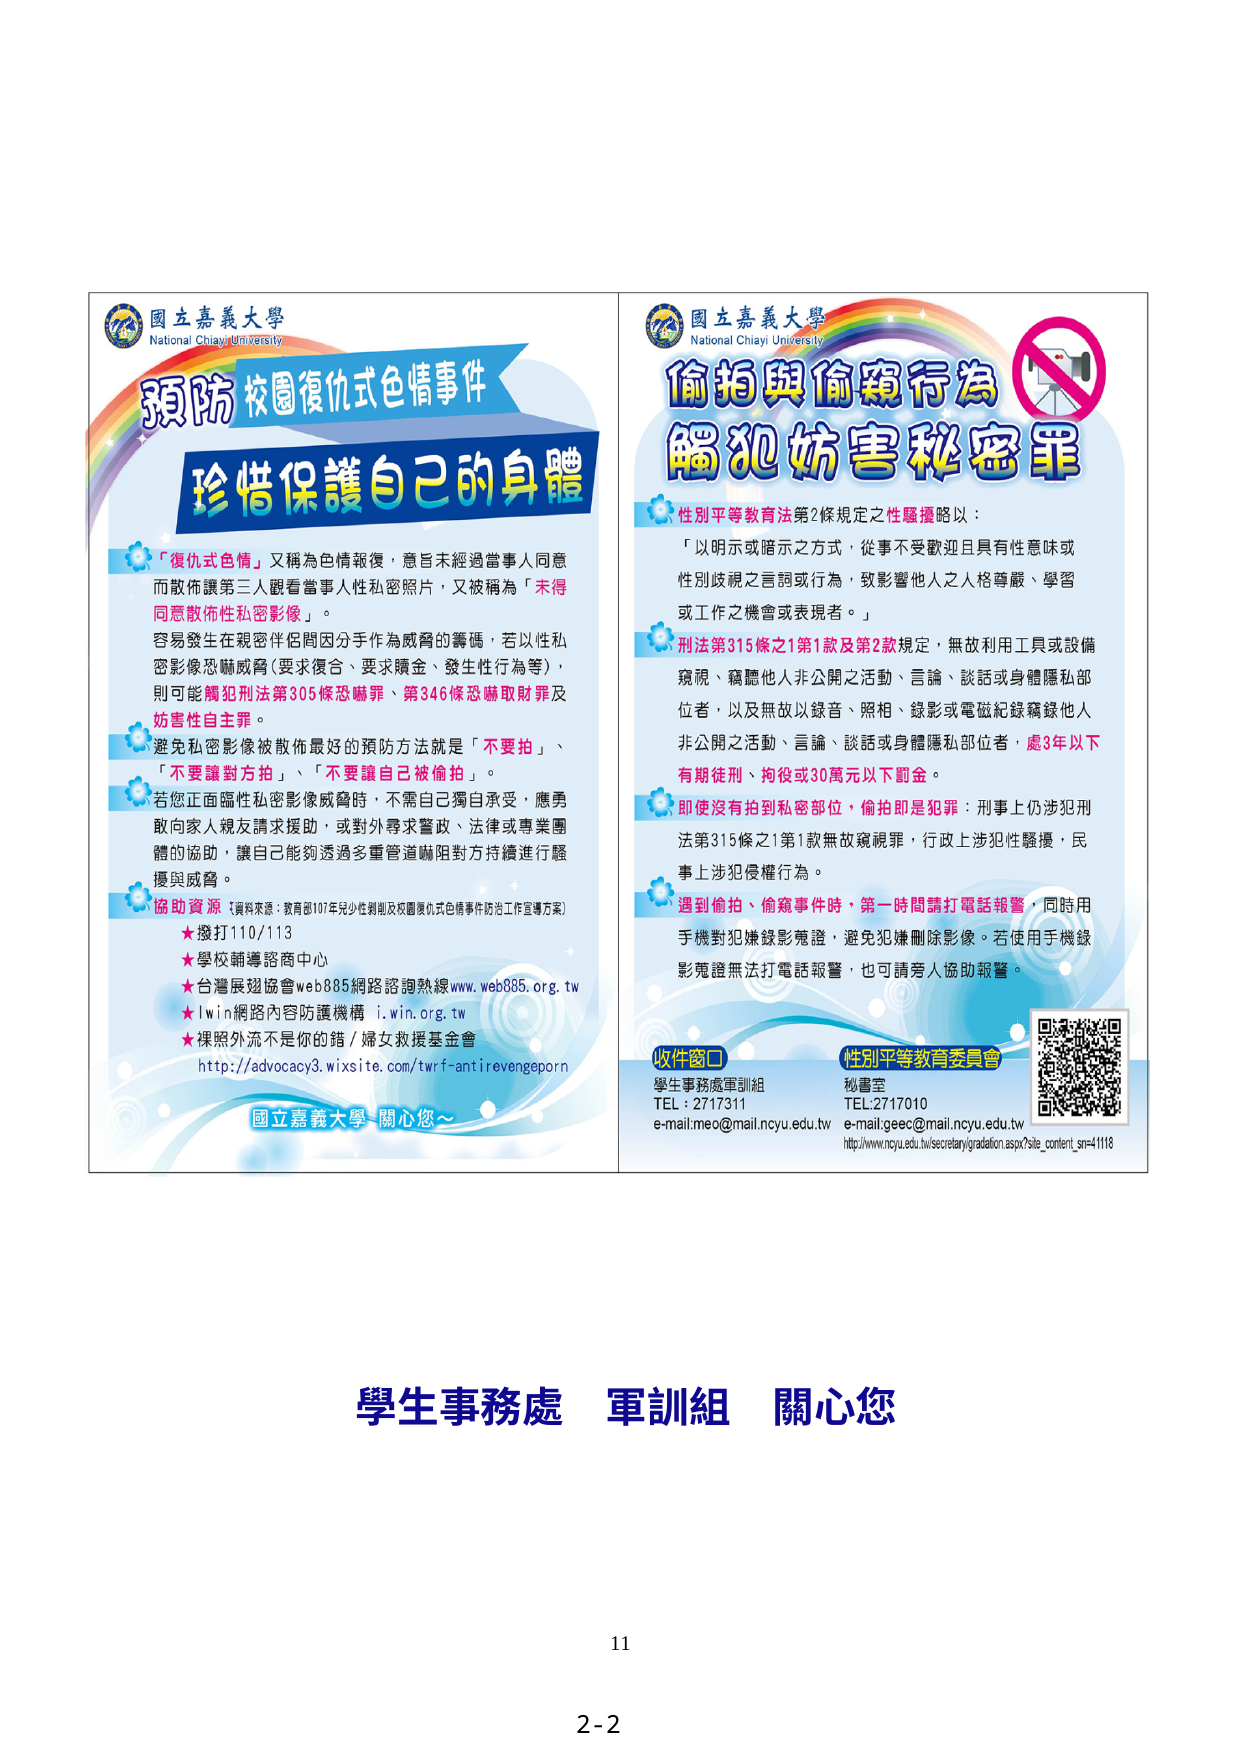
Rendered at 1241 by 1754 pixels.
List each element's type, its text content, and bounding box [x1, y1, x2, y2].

text 學生事務處 軍訓組 關心您 [131, 1386, 1122, 1431]
text [559, 1699, 638, 1754]
text 2-2 [576, 1707, 623, 1741]
